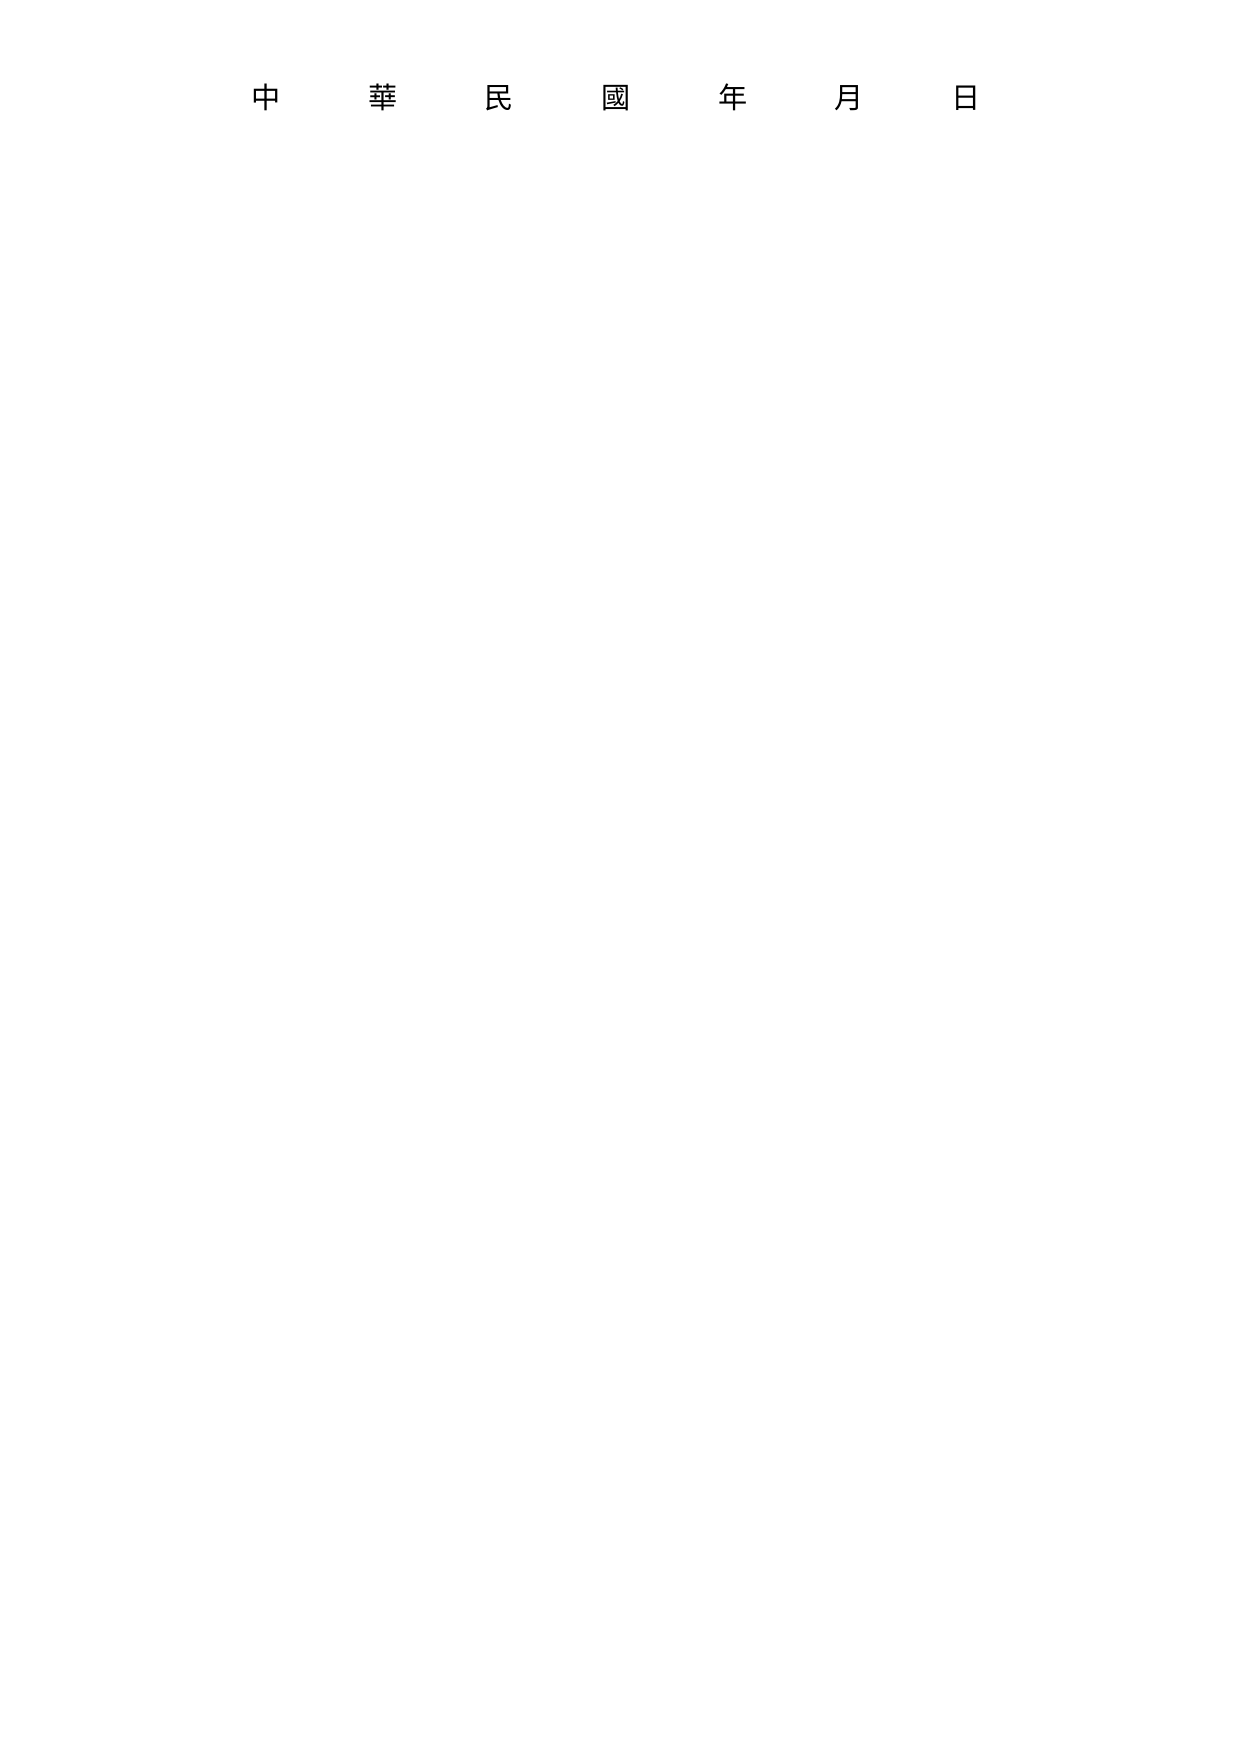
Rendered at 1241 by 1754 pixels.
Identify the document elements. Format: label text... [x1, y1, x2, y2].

text 中 華 民 國 年 月 日 [165, 75, 1066, 117]
